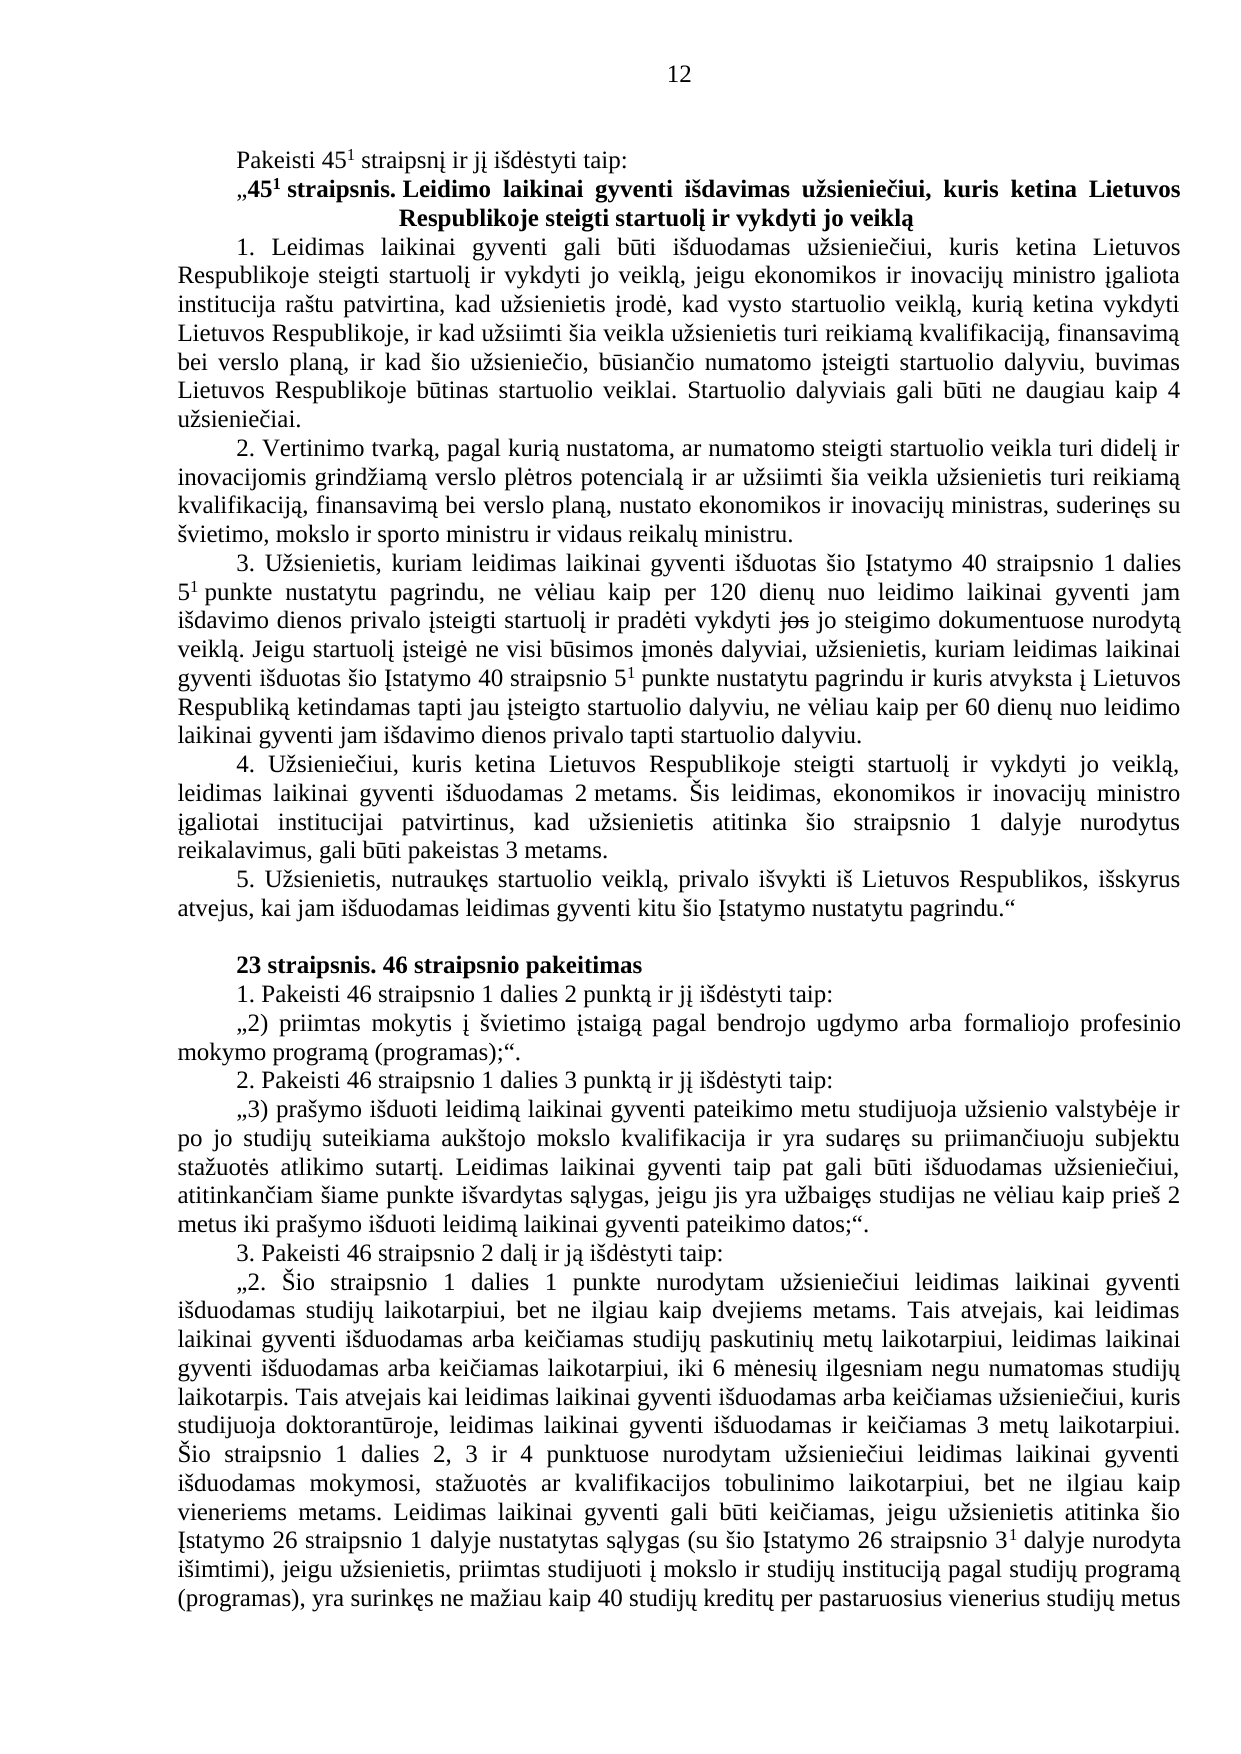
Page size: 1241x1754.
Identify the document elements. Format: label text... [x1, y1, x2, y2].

text 1. Pakeisti 46 straipsnio 1 dalies 2 punktą ir jį išdėstyti taip: [177, 979, 1181, 1008]
text 2. Pakeisti 46 straipsnio 1 dalies 3 punktą ir jį išdėstyti taip: [177, 1065, 1181, 1094]
text 3. Pakeisti 46 straipsnio 2 dalį ir ją išdėstyti taip: [177, 1238, 1181, 1267]
text „451 straipsnis. Leidimo laikinai gyventi išdavimas užsieniečiui, kuris ketina Lietuvos Respublikoje steigti startuolį ir vykdyti jo veiklą [236, 174, 1181, 232]
text 1. Leidimas laikinai gyventi gali būti išduodamas užsieniečiui, kuris ketina Lietuvos Respublikoje steigti startuolį ir vykdyti jo veiklą, jeigu ekonomikos ir inovacijų ministro įgaliota institucija raštu patvirtina, kad užsienietis įrodė, kad vysto startuolio veiklą, kurią ketina vykdyti Lietuvos Respublikoje, ir kad užsiimti šia veikla užsienietis turi reikiamą kvalifikaciją, finansavimą bei verslo planą, ir kad šio užsieniečio, būsiančio numatomo įsteigti startuolio dalyviu, buvimas Lietuvos Respublikoje būtinas startuolio veiklai. Startuolio dalyviais gali būti ne daugiau kaip 4 užsieniečiai. [177, 232, 1181, 433]
text 4. Užsieniečiui, kuris ketina Lietuvos Respublikoje steigti startuolį ir vykdyti jo veiklą, leidimas laikinai gyventi išduodamas 2 metams. Šis leidimas, ekonomikos ir inovacijų ministro įgaliotai institucijai patvirtinus, kad užsienietis atitinka šio straipsnio 1 dalyje nurodytus reikalavimus, gali būti pakeistas 3 metams. [177, 749, 1181, 864]
text 2. Vertinimo tvarką, pagal kurią nustatoma, ar numatomo steigti startuolio veikla turi didelį ir inovacijomis grindžiamą verslo plėtros potencialą ir ar užsiimti šia veikla užsienietis turi reikiamą kvalifikaciją, finansavimą bei verslo planą, nustato ekonomikos ir inovacijų ministras, suderinęs su švietimo, mokslo ir sporto ministru ir vidaus reikalų ministru. [177, 433, 1181, 548]
text 23 straipsnis. 46 straipsnio pakeitimas [177, 950, 1181, 979]
text „2. Šio straipsnio 1 dalies 1 punkte nurodytam užsieniečiui leidimas laikinai gyventi išduodamas studijų laikotarpiui, bet ne ilgiau kaip dvejiems metams. Tais atvejais, kai leidimas laikinai gyventi išduodamas arba keičiamas studijų paskutinių metų laikotarpiui, leidimas laikinai gyventi išduodamas arba keičiamas laikotarpiui, iki 6 mėnesių ilgesniam negu numatomas studijų laikotarpis. Tais atvejais kai leidimas laikinai gyventi išduodamas arba keičiamas užsieniečiui, kuris studijuoja doktorantūroje, leidimas laikinai gyventi išduodamas ir keičiamas 3 metų laikotarpiui. Šio straipsnio 1 dalies 2, 3 ir 4 punktuose nurodytam užsieniečiui leidimas laikinai gyventi išduodamas mokymosi, stažuotės ar kvalifikacijos tobulinimo laikotarpiui, bet ne ilgiau kaip vieneriems metams. Leidimas laikinai gyventi gali būti keičiamas, jeigu užsienietis atitinka šio Įstatymo 26 straipsnio 1 dalyje nustatytas sąlygas (su šio Įstatymo 26 straipsnio 31 dalyje nurodyta išimtimi), jeigu užsienietis, priimtas studijuoti į mokslo ir studijų instituciją pagal studijų programą (programas), yra surinkęs ne mažiau kaip 40 studijų kreditų per pastaruosius vienerius studijų metus [177, 1267, 1181, 1612]
text Pakeisti 451 straipsnį ir jį išdėstyti taip: [177, 145, 1181, 174]
text 5. Užsienietis, nutraukęs startuolio veiklą, privalo išvykti iš Lietuvos Respublikos, išskyrus atvejus, kai jam išduodamas leidimas gyventi kitu šio Įstatymo nustatytu pagrindu.“ [177, 864, 1181, 922]
text 3. Užsienietis, kuriam leidimas laikinai gyventi išduotas šio Įstatymo 40 straipsnio 1 dalies 51 punkte nustatytu pagrindu, ne vėliau kaip per 120 dienų nuo leidimo laikinai gyventi jam išdavimo dienos privalo įsteigti startuolį ir pradėti vykdyti jos jo steigimo dokumentuose nurodytą veiklą. Jeigu startuolį įsteigė ne visi būsimos įmonės dalyviai, užsienietis, kuriam leidimas laikinai gyventi išduotas šio Įstatymo 40 straipsnio 51 punkte nustatytu pagrindu ir kuris atvyksta į Lietuvos Respubliką ketindamas tapti jau įsteigto startuolio dalyviu, ne vėliau kaip per 60 dienų nuo leidimo laikinai gyventi jam išdavimo dienos privalo tapti startuolio dalyviu. [177, 548, 1181, 749]
text „2) priimtas mokytis į švietimo įstaigą pagal bendrojo ugdymo arba formaliojo profesinio mokymo programą (programas);“. [177, 1008, 1181, 1065]
text „3) prašymo išduoti leidimą laikinai gyventi pateikimo metu studijuoja užsienio valstybėje ir po jo studijų suteikiama aukštojo mokslo kvalifikacija ir yra sudaręs su priimančiuoju subjektu stažuotės atlikimo sutartį. Leidimas laikinai gyventi taip pat gali būti išduodamas užsieniečiui, atitinkančiam šiame punkte išvardytas sąlygas, jeigu jis yra užbaigęs studijas ne vėliau kaip prieš 2 metus iki prašymo išduoti leidimą laikinai gyventi pateikimo datos;“. [177, 1094, 1181, 1238]
